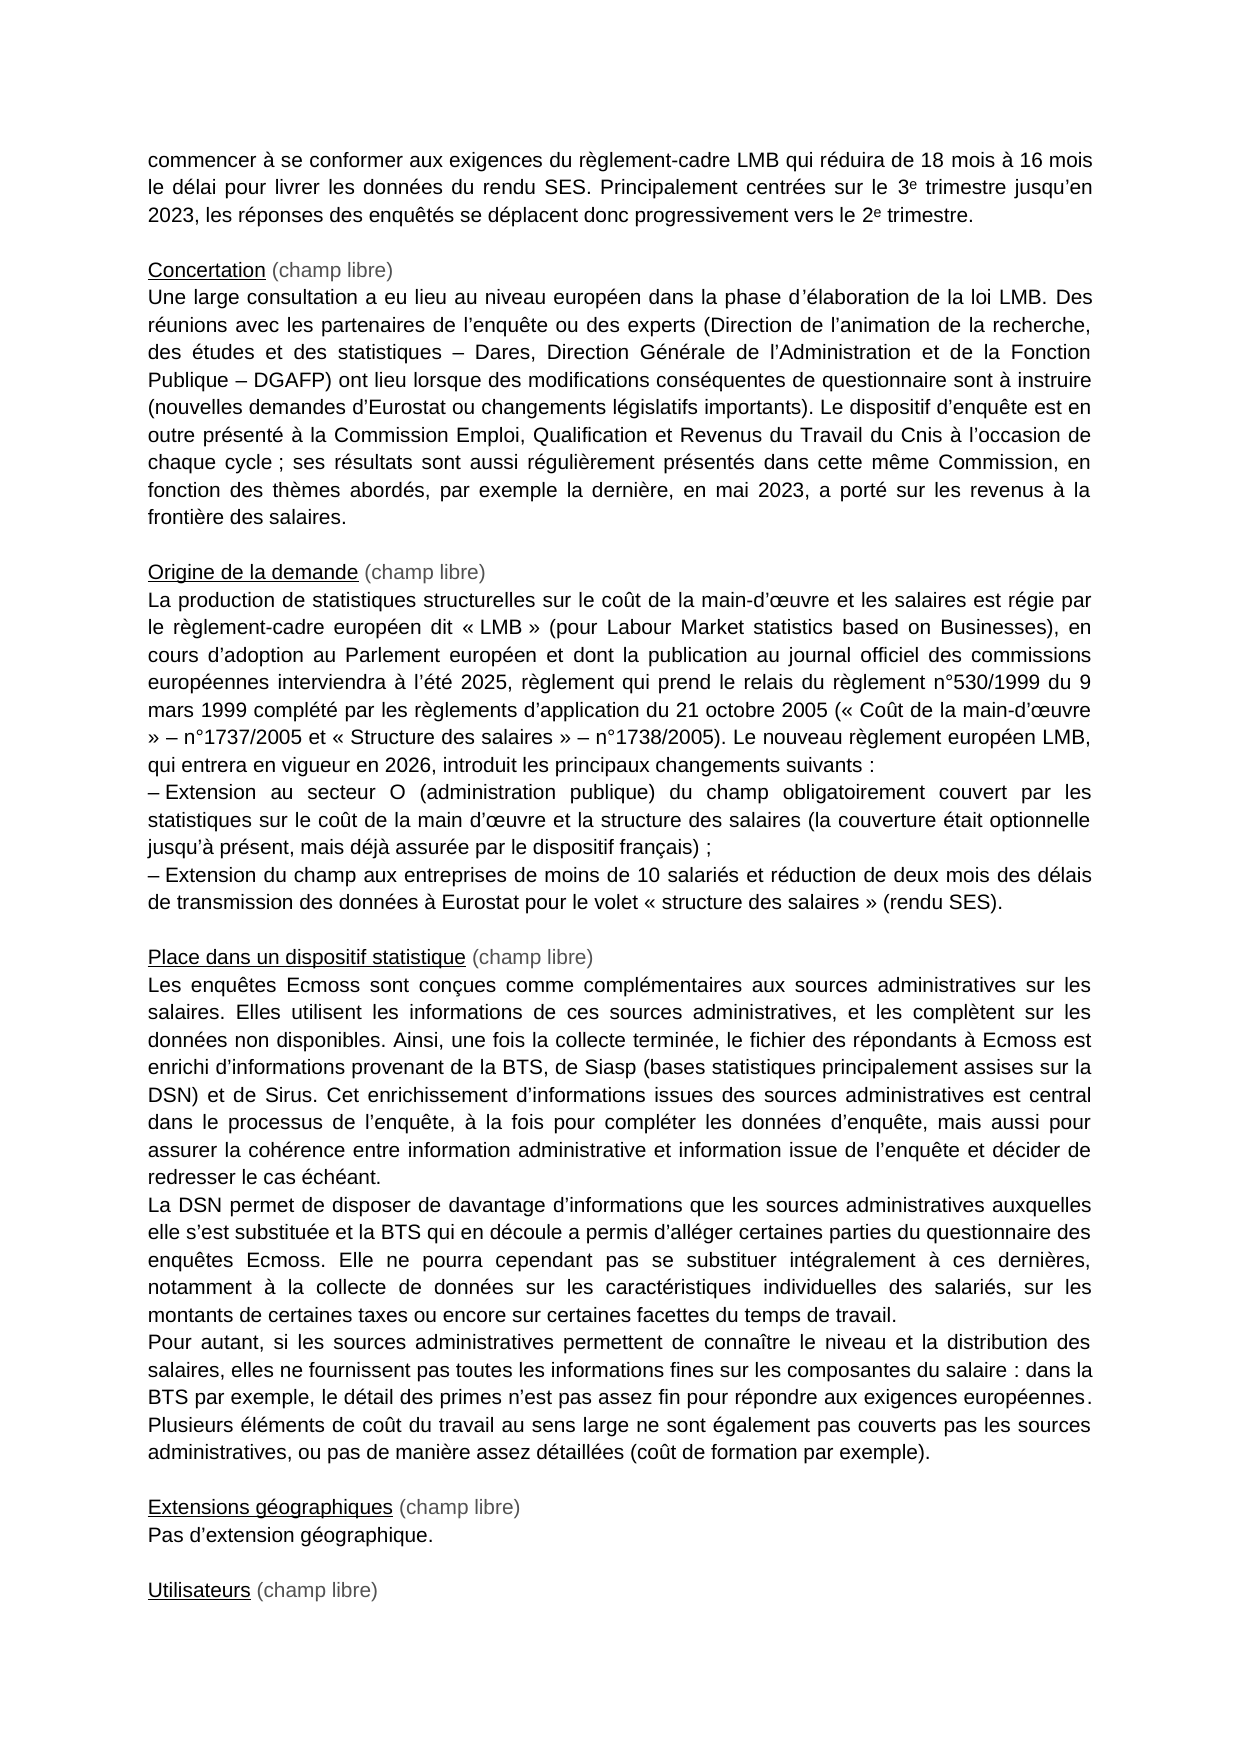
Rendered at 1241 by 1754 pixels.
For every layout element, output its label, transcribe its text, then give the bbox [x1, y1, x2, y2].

text Pour autant, si les sources administratives permettent de connaître le niveau et la distribution des salaires, elles ne fournissent pas toutes les informations fines sur les composantes du salaire : dans la BTS par exemple, le détail des primes n’est pas assez fin pour répondre aux exigences européennes. Plusieurs éléments de coût du travail au sens large ne sont également pas couverts pas les sources administratives, ou pas de manière assez détaillées (coût de formation par exemple). [148, 1330, 1093, 1464]
text Une large consultation a eu lieu au niveau européen dans la phase d’élaboration de la loi LMB. Des réunions avec les partenaires de l’enquête ou des experts (Direction de l’animation de la recherche, des études et des statistiques – Dares, Direction Générale de l’Administration et de la Fonction Publique – DGAFP) ont lieu lorsque des modifications conséquentes de questionnaire sont à instruire (nouvelles demandes d’Eurostat ou changements législatifs importants). Le dispositif d’enquête est en outre présenté à la Commission Emploi, Qualification et Revenus du Travail du Cnis à l’occasion de chaque cycle ; ses résultats sont aussi régulièrement présentés dans cette même Commission, en fonction des thèmes abordés, par exemple la dernière, en mai 2023, a porté sur les revenus à la frontière des salaires. [148, 285, 1093, 529]
text – Extension du champ aux entreprises de moins de 10 salariés et réduction de deux mois des délais de transmission des données à Eurostat pour le volet « structure des salaires » (rendu SES). [148, 863, 1093, 914]
text commencer à se conformer aux exigences du règlement-cadre LMB qui réduira de 18 mois à 16 mois le délai pour livrer les données du rendu SES. Principalement centrées sur le 3ᵉ trimestre jusqu’en 2023, les réponses des enquêtés se déplacent donc progressivement vers le 2ᵉ trimestre. [148, 148, 1093, 227]
text – Extension au secteur O (administration publique) du champ obligatoirement couvert par les statistiques sur le coût de la main d’œuvre et la structure des salaires (la couverture était optionnelle jusqu’à présent, mais déjà assurée par le dispositif français) ; [148, 780, 1093, 859]
text Pas d’extension géographique. [148, 1523, 1093, 1547]
text La DSN permet de disposer de davantage d’informations que les sources administratives auxquelles elle s’est substituée et la BTS qui en découle a permis d’alléger certaines parties du questionnaire des enquêtes Ecmoss. Elle ne pourra cependant pas se substituer intégralement à ces dernières, notamment à la collecte de données sur les caractéristiques individuelles des salariés, sur les montants de certaines taxes ou encore sur certaines facettes du temps de travail. [148, 1193, 1093, 1327]
text La production de statistiques structurelles sur le coût de la main-d’œuvre et les salaires est régie par le règlement-cadre européen dit « LMB » (pour Labour Market statistics based on Businesses), en cours d’adoption au Parlement européen et dont la publication au journal officiel des commissions européennes interviendra à l’été 2025, règlement qui prend le relais du règlement n°530/1999 du 9 mars 1999 complété par les règlements d’application du 21 octobre 2005 (« Coût de la main-d’œuvre » – n°1737/2005 et « Structure des salaires » – n°1738/2005). Le nouveau règlement européen LMB, qui entrera en vigueur en 2026, introduit les principaux changements suivants : [148, 588, 1093, 777]
text Place dans un dispositif statistique (champ libre) [148, 945, 1093, 969]
text Les enquêtes Ecmoss sont conçues comme complémentaires aux sources administratives sur les salaires. Elles utilisent les informations de ces sources administratives, et les complètent sur les données non disponibles. Ainsi, une fois la collecte terminée, le fichier des répondants à Ecmoss est enrichi d’informations provenant de la BTS, de Siasp (bases statistiques principalement assises sur la DSN) et de Sirus. Cet enrichissement d’informations issues des sources administratives est central dans le processus de l’enquête, à la fois pour compléter les données d’enquête, mais aussi pour assurer la cohérence entre information administrative et information issue de l’enquête et décider de redresser le cas échéant. [148, 973, 1093, 1189]
text Concertation (champ libre) [148, 258, 1093, 282]
text Origine de la demande (champ libre) [148, 560, 1093, 584]
text Utilisateurs (champ libre) [148, 1578, 1093, 1602]
text Extensions géographiques (champ libre) [148, 1495, 1093, 1519]
